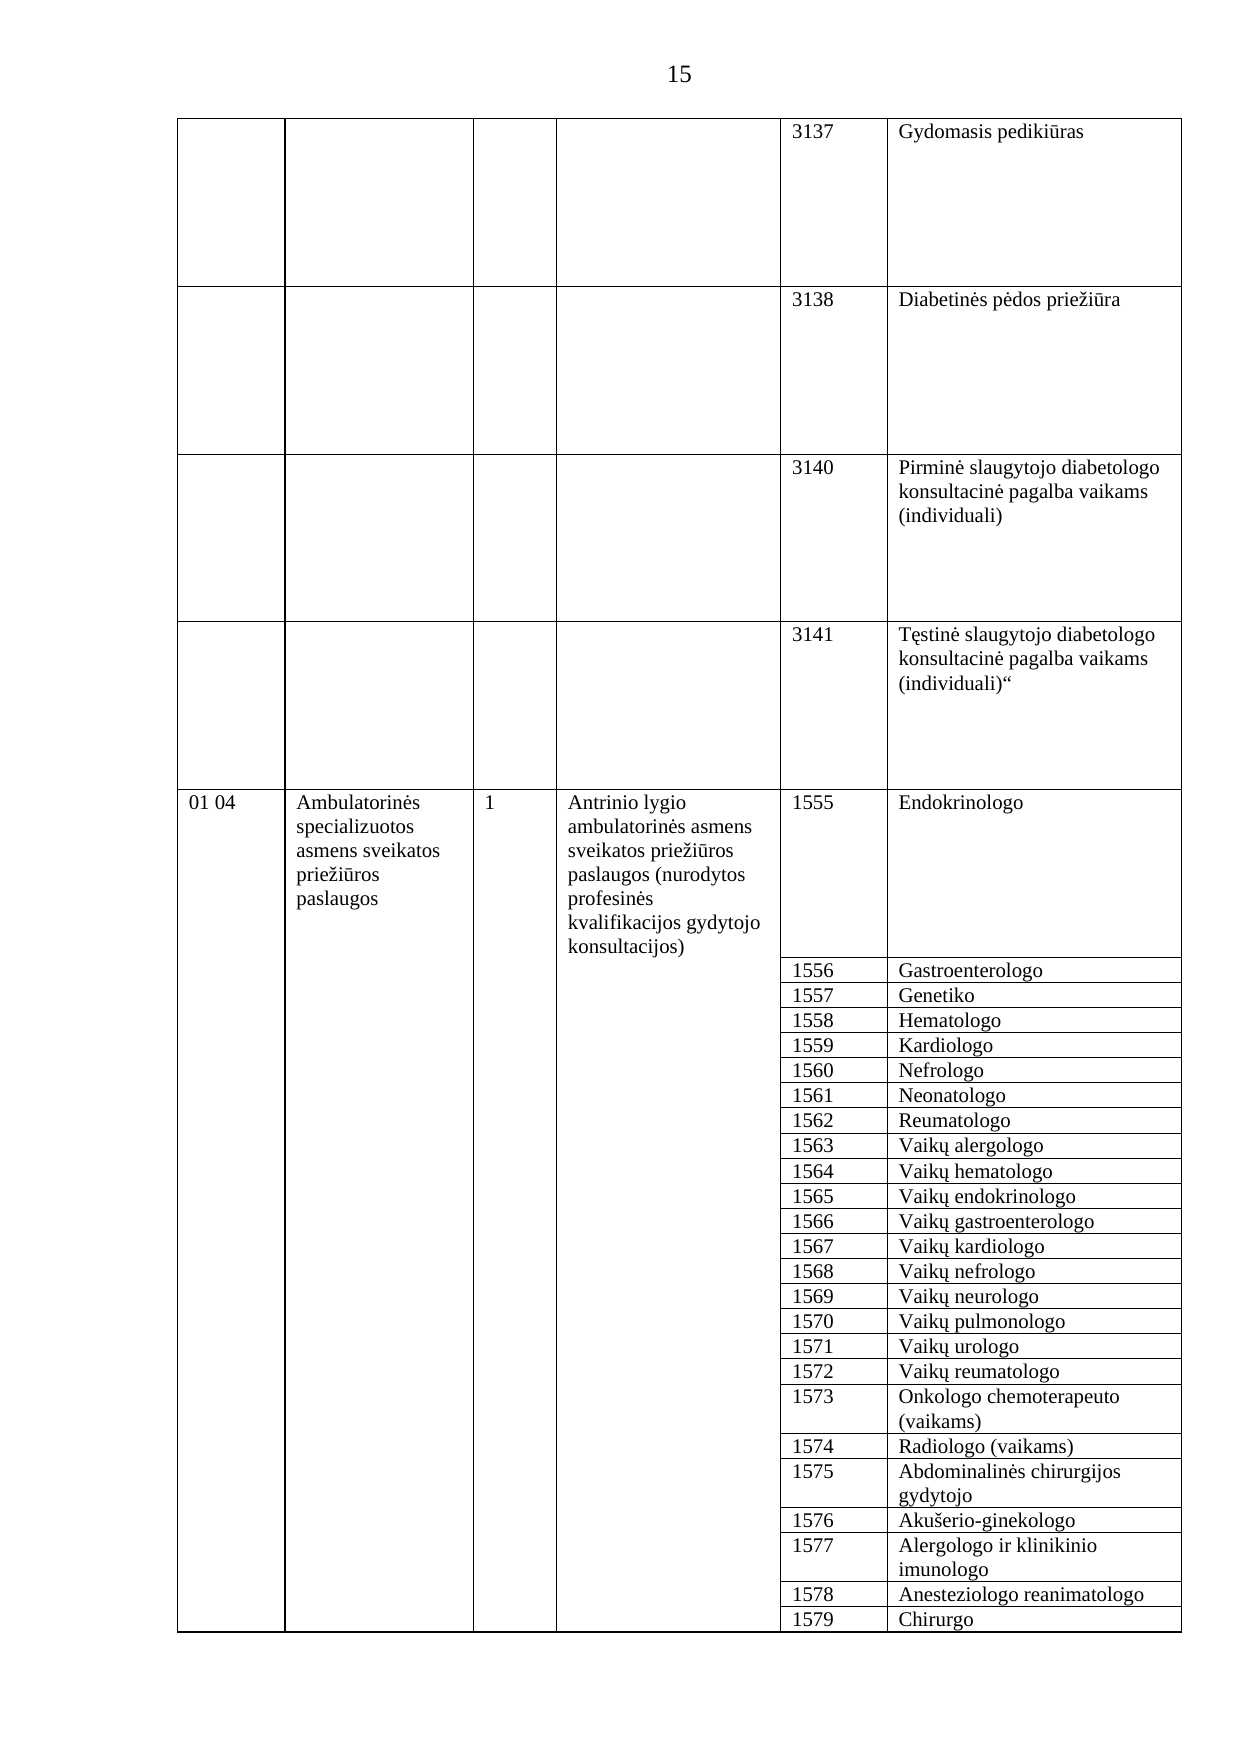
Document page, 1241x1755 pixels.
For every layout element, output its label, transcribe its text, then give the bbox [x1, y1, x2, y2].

table_cell Akušerio-ginekologo [888, 1508, 1181, 1532]
table_cell 1563 [781, 1134, 887, 1157]
table_cell Gastroenterologo [888, 958, 1181, 982]
table_cell [557, 119, 780, 286]
table_cell 1573 [781, 1385, 887, 1433]
table_cell Vaikų endokrinologo [888, 1184, 1181, 1208]
table_cell 3138 [781, 287, 887, 453]
table_cell Genetiko [888, 983, 1181, 1007]
table_cell 1557 [781, 983, 887, 1007]
table_cell Pirminė slaugytojo diabetologo konsultacinė pagalba vaikams (individuali) [888, 455, 1181, 621]
table_cell 1568 [781, 1259, 887, 1283]
table_cell 1569 [781, 1284, 887, 1308]
table_cell Vaikų urologo [888, 1334, 1181, 1358]
table_cell Vaikų nefrologo [888, 1259, 1181, 1283]
table_cell 1565 [781, 1184, 887, 1208]
table_cell Radiologo (vaikams) [888, 1434, 1181, 1458]
table_cell Vaikų alergologo [888, 1134, 1181, 1157]
table_cell Alergologo ir klinikinio imunologo [888, 1533, 1181, 1581]
table_cell 1571 [781, 1334, 887, 1358]
table_cell Ambulatorinės specializuotos asmens sveikatos priežiūros paslaugos [286, 790, 473, 1631]
table_cell Antrinio lygio ambulatorinės asmens sveikatos priežiūros paslaugos (nurodytos profesinės kvalifikacijos gydytojo konsultacijos) [557, 790, 780, 1631]
table_cell 1576 [781, 1508, 887, 1532]
table_cell [474, 287, 556, 453]
table_cell 1578 [781, 1582, 887, 1606]
table_cell 1577 [781, 1533, 887, 1581]
table_cell 1561 [781, 1083, 887, 1107]
table_cell Tęstinė slaugytojo diabetologo konsultacinė pagalba vaikams (individuali)“ [888, 622, 1181, 789]
table_cell 1 [474, 790, 556, 1631]
table_cell Vaikų hematologo [888, 1159, 1181, 1183]
table_cell [474, 119, 556, 286]
table_cell [286, 455, 473, 621]
table_cell [178, 119, 284, 286]
table_cell 1559 [781, 1033, 887, 1057]
table_cell [286, 287, 473, 453]
table_cell [557, 287, 780, 453]
table_cell Onkologo chemoterapeuto (vaikams) [888, 1385, 1181, 1433]
table_cell 01 04 [178, 790, 284, 1631]
table_cell Reumatologo [888, 1108, 1181, 1132]
table_cell [286, 622, 473, 789]
table_cell Diabetinės pėdos priežiūra [888, 287, 1181, 453]
table_cell 1564 [781, 1159, 887, 1183]
table_cell 1558 [781, 1008, 887, 1032]
table_cell 3137 [781, 119, 887, 286]
table_cell 3141 [781, 622, 887, 789]
table_cell Hematologo [888, 1008, 1181, 1032]
table_cell Anesteziologo reanimatologo [888, 1582, 1181, 1606]
table_cell 1567 [781, 1234, 887, 1258]
table_cell Vaikų neurologo [888, 1284, 1181, 1308]
table_cell Vaikų pulmonologo [888, 1309, 1181, 1333]
table_cell [178, 622, 284, 789]
table_cell Endokrinologo [888, 790, 1181, 957]
table_cell Chirurgo [888, 1607, 1181, 1631]
table_cell [557, 455, 780, 621]
table_cell [474, 622, 556, 789]
table_cell 1566 [781, 1209, 887, 1233]
table_cell 1555 [781, 790, 887, 957]
table_cell Gydomasis pedikiūras [888, 119, 1181, 286]
table_cell Vaikų kardiologo [888, 1234, 1181, 1258]
table_cell [474, 455, 556, 621]
table_cell Vaikų reumatologo [888, 1359, 1181, 1383]
table_cell [178, 287, 284, 453]
table_cell [557, 622, 780, 789]
table_cell 1560 [781, 1058, 887, 1082]
table_cell Vaikų gastroenterologo [888, 1209, 1181, 1233]
table_cell 1572 [781, 1359, 887, 1383]
table_cell Neonatologo [888, 1083, 1181, 1107]
table_cell Nefrologo [888, 1058, 1181, 1082]
table_cell Abdominalinės chirurgijos gydytojo [888, 1459, 1181, 1507]
table_cell Kardiologo [888, 1033, 1181, 1057]
table_cell 1575 [781, 1459, 887, 1507]
table_cell 1574 [781, 1434, 887, 1458]
table_cell 1579 [781, 1607, 887, 1631]
table_cell [178, 455, 284, 621]
table_cell 1570 [781, 1309, 887, 1333]
table_cell [286, 119, 473, 286]
table_cell 1556 [781, 958, 887, 982]
table_cell 3140 [781, 455, 887, 621]
table_cell 1562 [781, 1108, 887, 1132]
